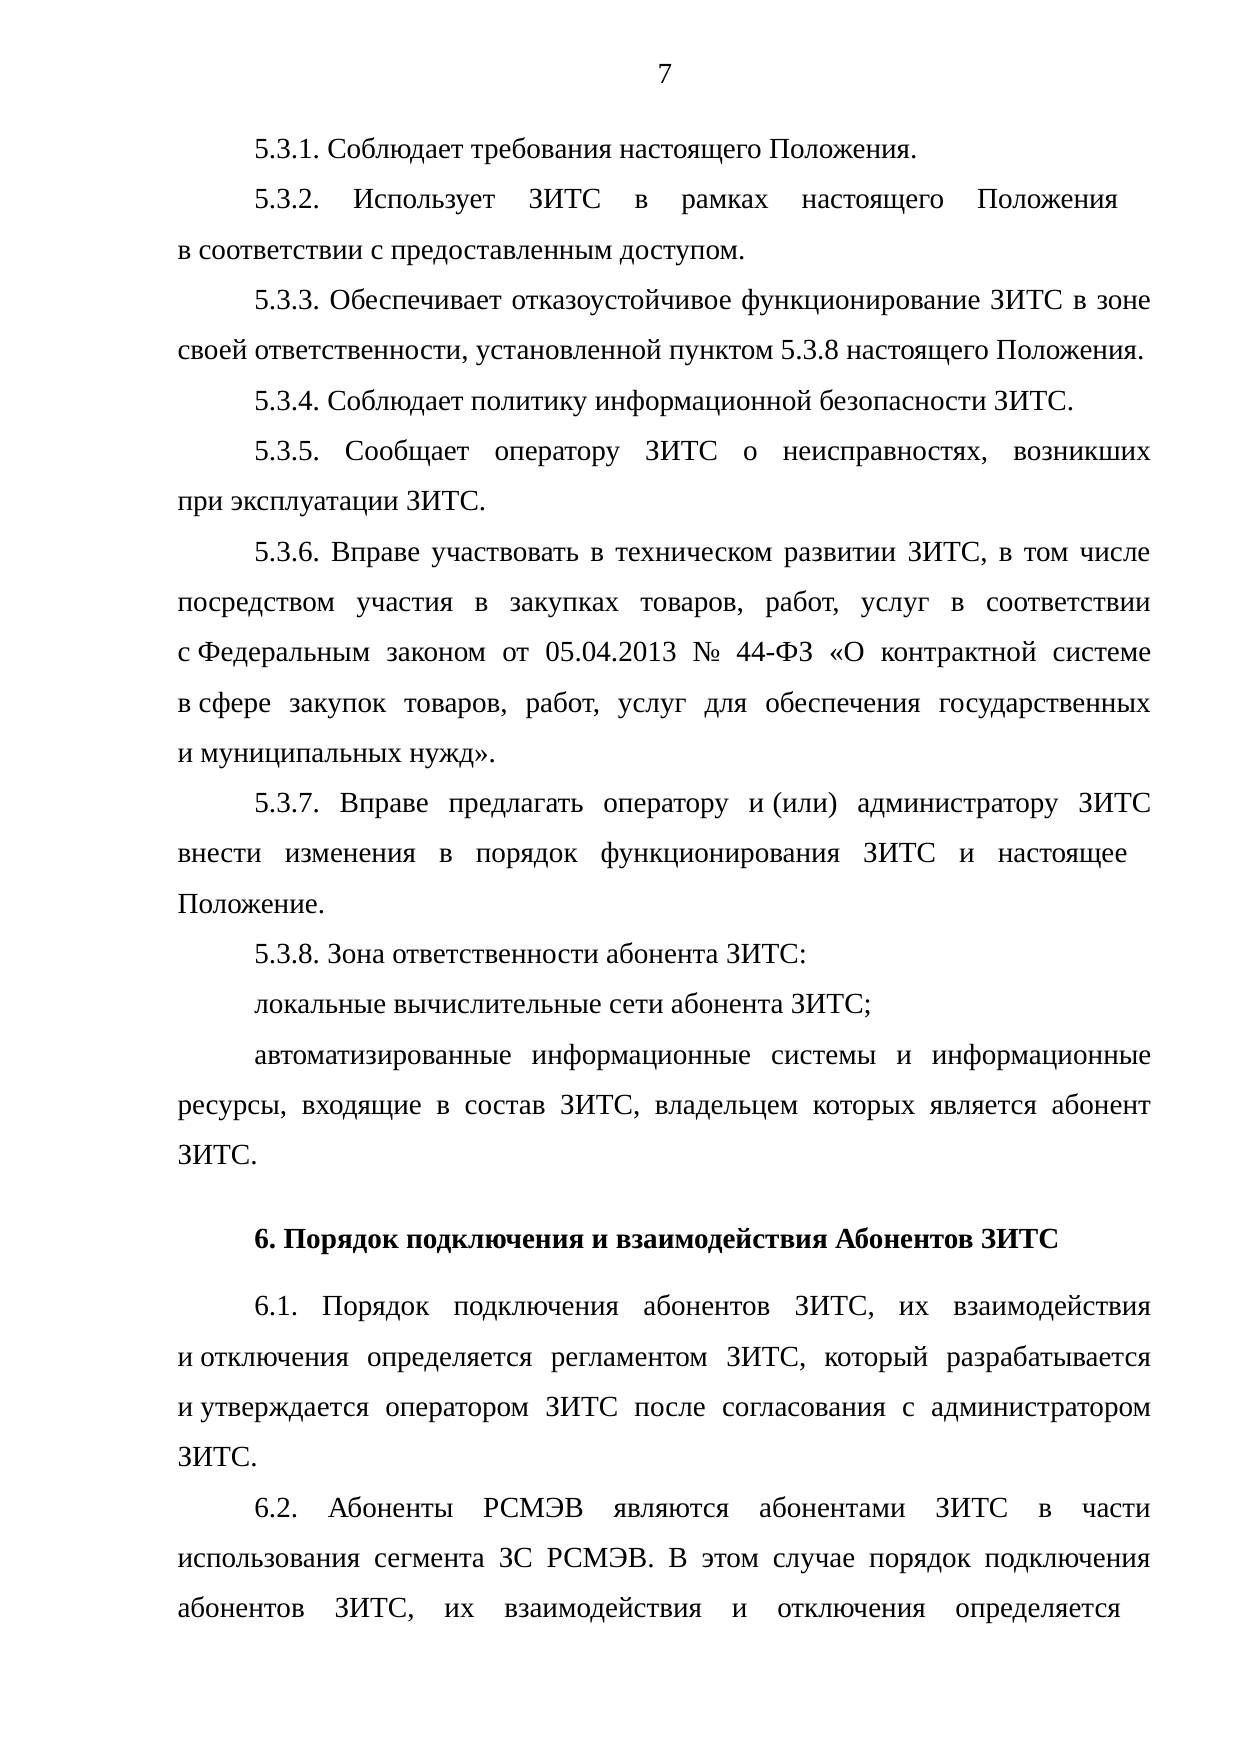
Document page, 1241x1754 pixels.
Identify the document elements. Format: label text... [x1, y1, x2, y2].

text 5.3.4. Соблюдает политику информационной безопасности ЗИТС. [177, 383, 1152, 416]
text 6.1. Порядок подключения абонентов ЗИТС, их взаимодействия и отключения определяется регламентом ЗИТС, который разрабатывается и утверждается оператором ЗИТС после согласования с администратором ЗИТС. [177, 1288, 1152, 1473]
text 5.3.2. Использует ЗИТС в рамках настоящего Положения в соответствии с предоставленным доступом. [177, 182, 1152, 265]
text автоматизированные информационные системы и информационные ресурсы, входящие в состав ЗИТС, владельцем которых является абонент ЗИТС. [177, 1037, 1152, 1171]
text 6.2. Абоненты РСМЭВ являются абонентами ЗИТС в части использования сегмента ЗС РСМЭВ. В этом случае порядок подключения абонентов ЗИТС, их взаимодействия и отключения определяется [177, 1490, 1152, 1624]
text 5.3.8. Зона ответственности абонента ЗИТС: [177, 936, 1152, 970]
text локальные вычислительные сети абонента ЗИТС; [177, 987, 1152, 1020]
text 5.3.5. Сообщает оператору ЗИТС о неисправностях, возникших при эксплуатации ЗИТС. [177, 433, 1152, 517]
text 5.3.7. Вправе предлагать оператору и (или) администратору ЗИТС внести изменения в порядок функционирования ЗИТС и настоящее Положение. [177, 785, 1152, 919]
text 5.3.3. Обеспечивает отказоустойчивое функционирование ЗИТС в зоне своей ответственности, установленной пунктом 5.3.8 настоящего Положения. [177, 282, 1152, 366]
text 6. Порядок подключения и взаимодействия Абонентов ЗИТС [177, 1221, 1152, 1255]
text 5.3.1. Соблюдает требования настоящего Положения. [177, 131, 1152, 165]
text 5.3.6. Вправе участвовать в техническом развитии ЗИТС, в том числе посредством участия в закупках товаров, работ, услуг в соответствии с Федеральным законом от 05.04.2013 № 44-ФЗ «О контрактной системе в сфере закупок товаров, работ, услуг для обеспечения государственных и муниципальных нужд». [177, 534, 1152, 768]
